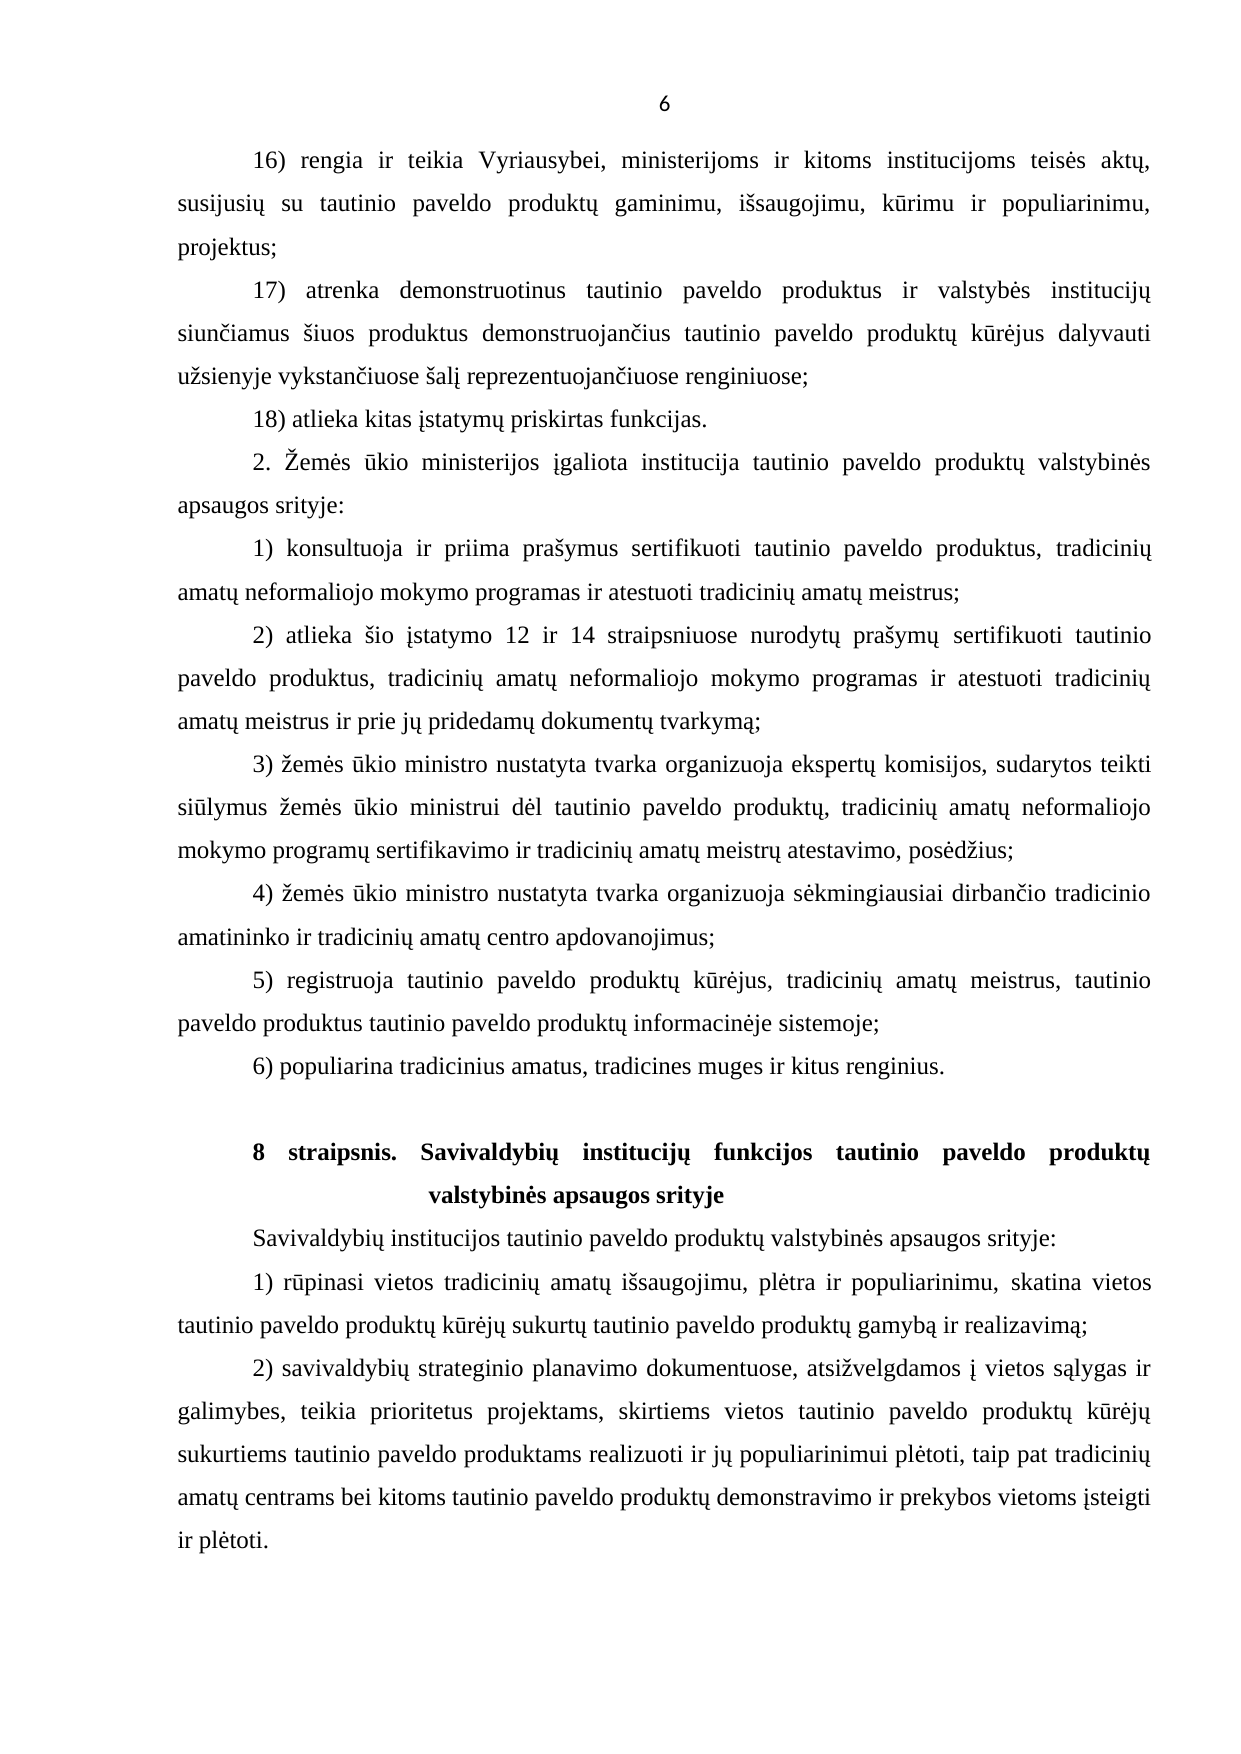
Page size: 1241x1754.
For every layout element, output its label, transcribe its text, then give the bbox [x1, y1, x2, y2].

text 17) atrenka demonstruotinus tautinio paveldo produktus ir valstybės institucijų siunčiamus šiuos produktus demonstruojančius tautinio paveldo produktų kūrėjus dalyvauti užsienyje vykstančiuose šalį reprezentuojančiuose renginiuose; [177, 275, 1152, 390]
text 3) žemės ūkio ministro nustatyta tvarka organizuoja ekspertų komisijos, sudarytos teikti siūlymus žemės ūkio ministrui dėl tautinio paveldo produktų, tradicinių amatų neformaliojo mokymo programų sertifikavimo ir tradicinių amatų meistrų atestavimo, posėdžius; [177, 749, 1152, 864]
text 2) atlieka šio įstatymo 12 ir 14 straipsniuose nurodytų prašymų sertifikuoti tautinio paveldo produktus, tradicinių amatų neformaliojo mokymo programas ir atestuoti tradicinių amatų meistrus ir prie jų pridedamų dokumentų tvarkymą; [177, 620, 1152, 735]
text 16) rengia ir teikia Vyriausybei, ministerijoms ir kitoms institucijoms teisės aktų, susijusių su tautinio paveldo produktų gaminimu, išsaugojimu, kūrimu ir populiarinimu, projektus; [177, 145, 1152, 260]
text 4) žemės ūkio ministro nustatyta tvarka organizuoja sėkmingiausiai dirbančio tradicinio amatininko ir tradicinių amatų centro apdovanojimus; [177, 878, 1152, 950]
text 6) populiarina tradicinius amatus, tradicines muges ir kitus renginius. [177, 1051, 1152, 1080]
text 18) atlieka kitas įstatymų priskirtas funkcijas. [177, 404, 1152, 433]
text 2. Žemės ūkio ministerijos įgaliota institucija tautinio paveldo produktų valstybinės apsaugos srityje: [177, 447, 1152, 519]
text 2) savivaldybių strateginio planavimo dokumentuose, atsižvelgdamos į vietos sąlygas ir galimybes, teikia prioritetus projektams, skirtiems vietos tautinio paveldo produktų kūrėjų sukurtiems tautinio paveldo produktams realizuoti ir jų populiarinimui plėtoti, taip pat tradicinių amatų centrams bei kitoms tautinio paveldo produktų demonstravimo ir prekybos vietoms įsteigti ir plėtoti. [177, 1353, 1152, 1554]
text 1) konsultuoja ir priima prašymus sertifikuoti tautinio paveldo produktus, tradicinių amatų neformaliojo mokymo programas ir atestuoti tradicinių amatų meistrus; [177, 533, 1152, 605]
text 1) rūpinasi vietos tradicinių amatų išsaugojimu, plėtra ir populiarinimu, skatina vietos tautinio paveldo produktų kūrėjų sukurtų tautinio paveldo produktų gamybą ir realizavimą; [177, 1267, 1152, 1338]
text Savivaldybių institucijos tautinio paveldo produktų valstybinės apsaugos srityje: [177, 1223, 1152, 1252]
text 8 straipsnis. Savivaldybių institucijų funkcijos tautinio paveldo produktų valstybinės apsaugos srityje [252, 1137, 1152, 1209]
text 5) registruoja tautinio paveldo produktų kūrėjus, tradicinių amatų meistrus, tautinio paveldo produktus tautinio paveldo produktų informacinėje sistemoje; [177, 965, 1152, 1037]
